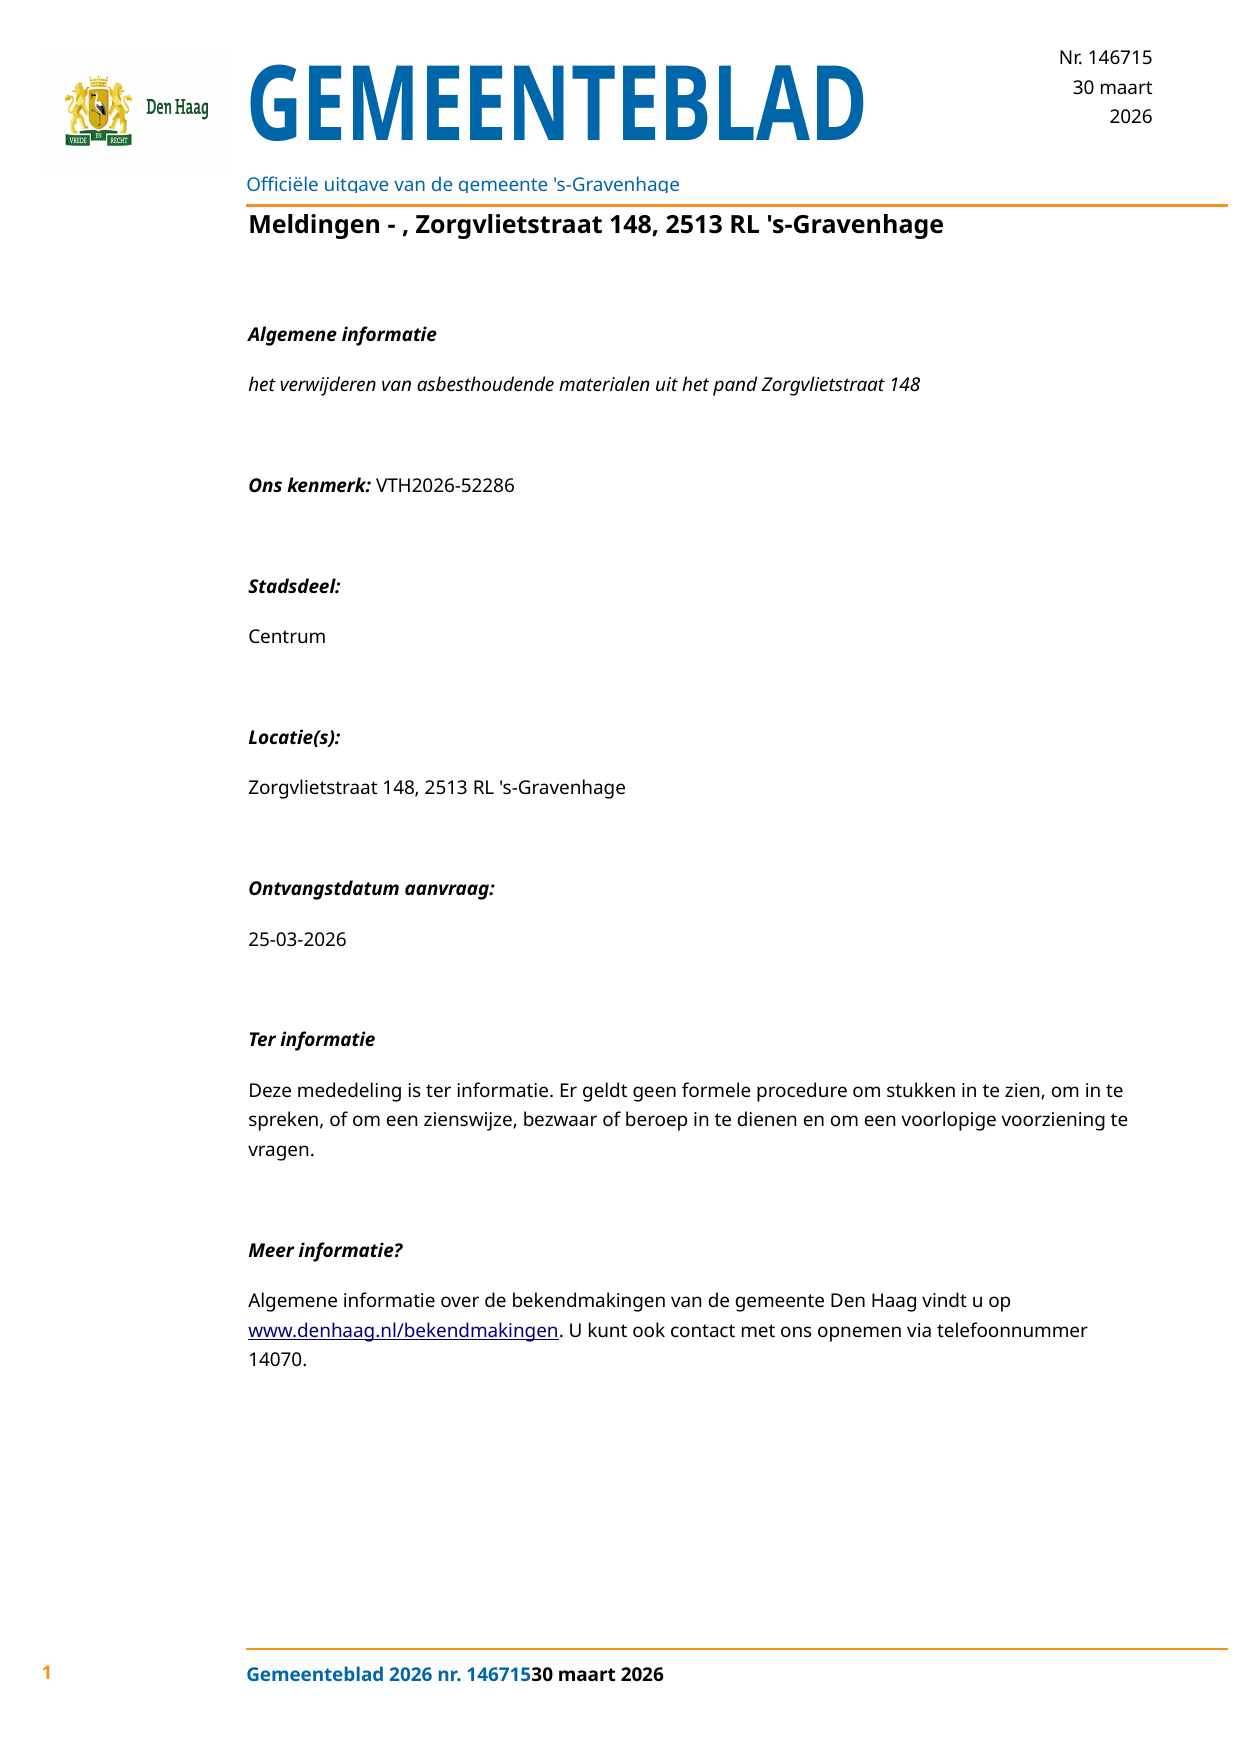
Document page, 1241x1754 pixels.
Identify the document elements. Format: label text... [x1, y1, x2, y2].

text Algemene informatie over de bekendmakingen van de gemeente Den Haag vindt u op www.denhaag.nl/bekendmakingen. U kunt ook contact met ons opnemen via telefoonnummer 14070. [248, 1287, 1152, 1372]
text Ons kenmerk: VTH2026-52286 [248, 472, 1152, 498]
text Meer informatie? [248, 1237, 1152, 1263]
text het verwijderen van asbesthoudende materialen uit het pand Zorgvlietstraat 148 [248, 371, 1152, 397]
text Ontvangstdatum aanvraag: [248, 875, 1152, 901]
text Algemene informatie [248, 321, 1152, 346]
text Meldingen - , Zorgvlietstraat 148, 2513 RL 's-Gravenhage [248, 207, 1152, 241]
text Ter informatie [248, 1027, 1152, 1052]
text Locatie(s): [248, 724, 1152, 750]
text 25-03-2026 [248, 926, 1152, 951]
text Centrum [248, 623, 1152, 649]
text Stadsdeel: [248, 573, 1152, 598]
picture [41, 47, 231, 172]
text Zorgvlietstraat 148, 2513 RL 's-Gravenhage [248, 774, 1152, 800]
text Deze mededeling is ter informatie. Er geldt geen formele procedure om stukken in te zien, om in te spreken, of om een zienswijze, bezwaar of beroep in te dienen en om een voorlopige voorziening te vragen. [248, 1077, 1152, 1162]
